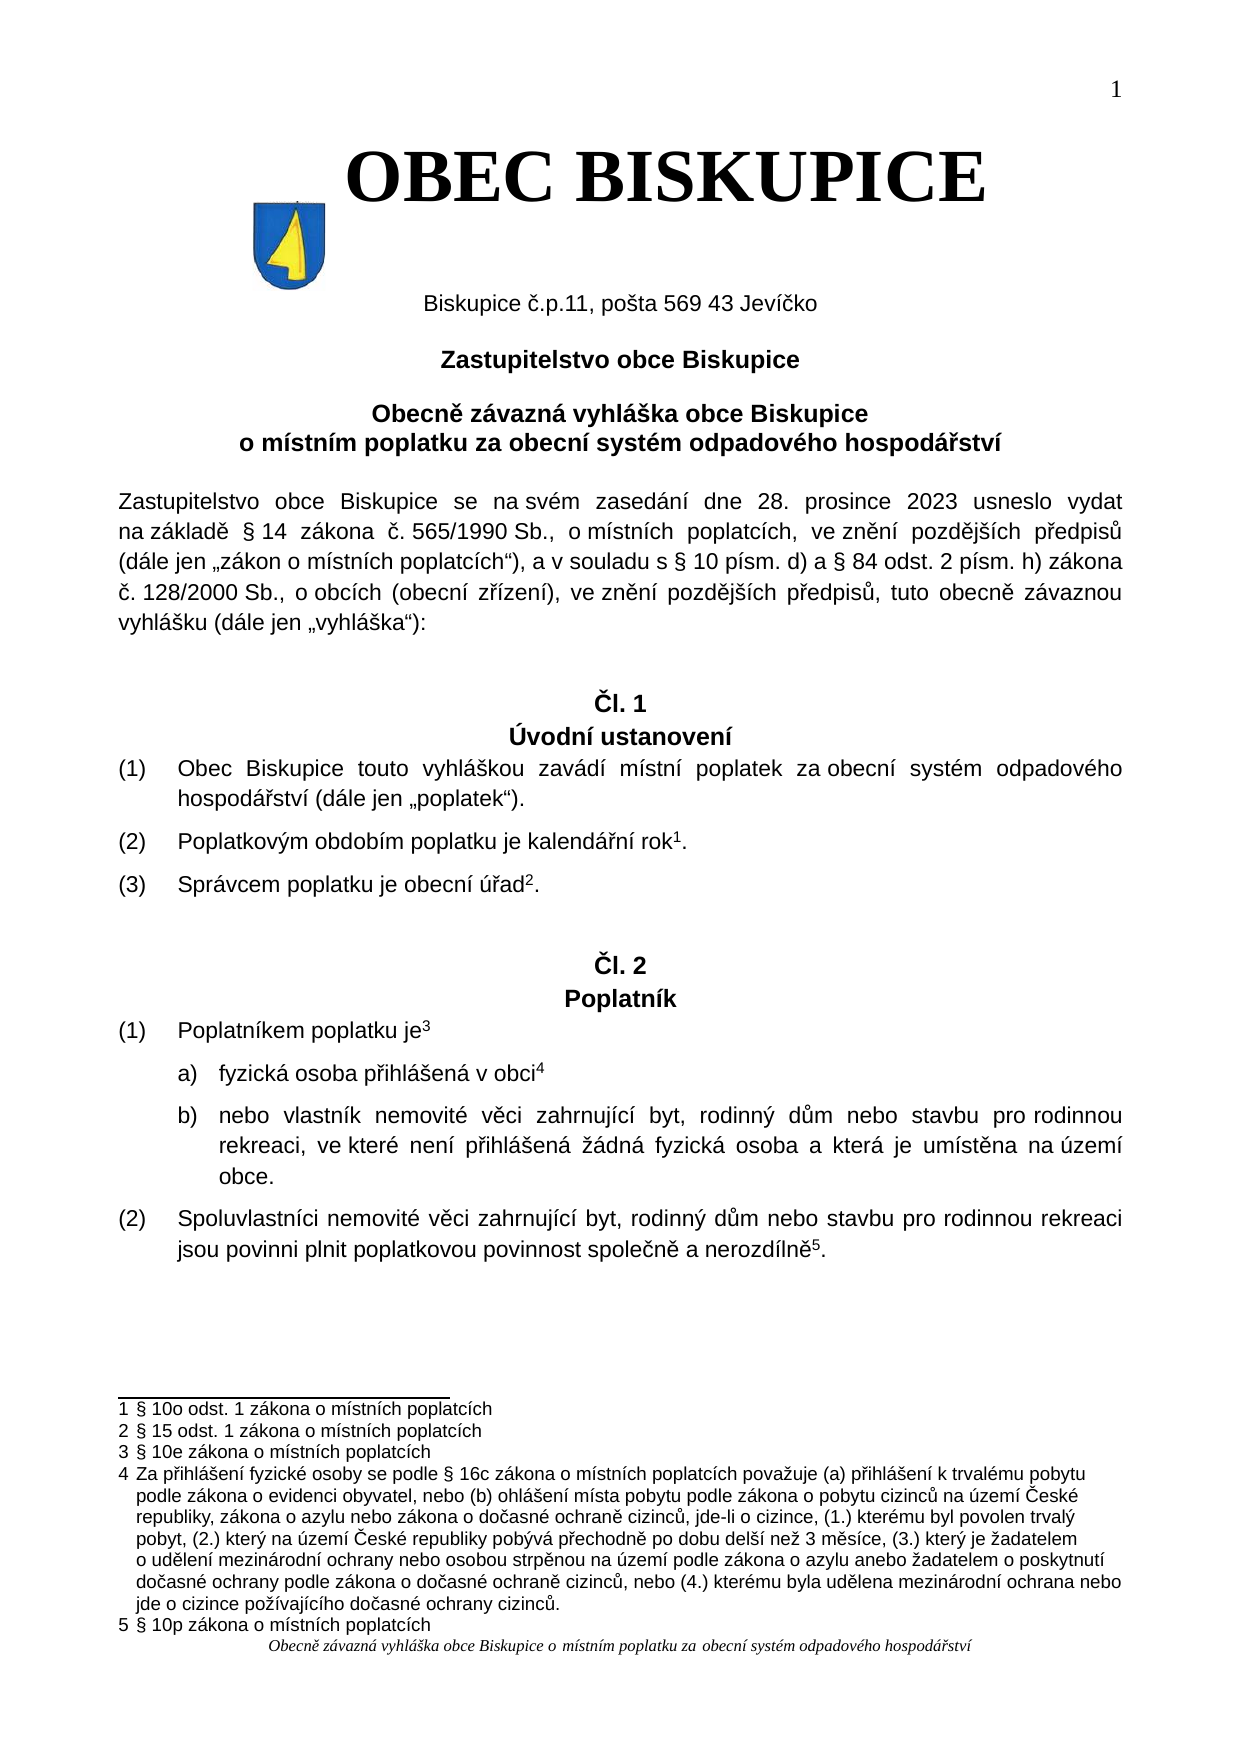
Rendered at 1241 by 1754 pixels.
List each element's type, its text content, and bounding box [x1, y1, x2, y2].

subtitle Obecně závazná vyhláška obce Biskupice o místním poplatku za obecní systém odpadového hospodářství [118, 399, 1122, 457]
list § 15 odst. 1 zákona o místních poplatcích [118, 1420, 1122, 1441]
list Správcem poplatku je obecní úřad. [118, 871, 1122, 897]
list fyzická osoba přihlášená v obci [177, 1059, 1122, 1086]
subtitle Čl. 1 Úvodní ustanovení [118, 689, 1122, 751]
list § 10p zákona o místních poplatcích [118, 1614, 1122, 1635]
list § 10e zákona o místních poplatcích [118, 1441, 1122, 1463]
list Za přihlášení fyzické osoby se podle § 16c zákona o místních poplatcích považuje (a) přihlášení k trvalému pobytu podle zákona o evidenci obyvatel, nebo (b) ohlášení místa pobytu podle zákona o pobytu cizinců na území České republiky, zákona o azylu nebo zákona o dočasné ochraně cizinců, jde-li o cizince, (1.) kterému byl povolen trvalý pobyt, (2.) který na území České republiky pobývá přechodně po dobu delší než 3 měsíce, (3.) který je žadatelem o udělení mezinárodní ochrany nebo osobou strpěnou na území podle zákona o azylu anebo žadatelem o poskytnutí dočasné ochrany podle zákona o dočasné ochraně cizinců, nebo (4.) kterému byla udělena mezinárodní ochrana nebo jde o cizince požívajícího dočasné ochrany cizinců. [118, 1463, 1122, 1614]
list Spoluvlastníci nemovité věci zahrnující byt, rodinný dům nebo stavbu pro rodinnou rekreaci jsou povinni plnit poplatkovou povinnost společně a nerozdílně. [118, 1205, 1122, 1262]
text Zastupitelstvo obce Biskupice se na svém zasedání dne 28. prosince 2023 usneslo vydat na základě § 14 zákona č. 565/1990 Sb., o místních poplatcích, ve znění pozdějších předpisů (dále jen „zákon o místních poplatcích“), a v souladu s § 10 písm. d) a § 84 odst. 2 písm. h) zákona č. 128/2000 Sb., o obcích (obecní zřízení), ve znění pozdějších předpisů, tuto obecně závaznou vyhlášku (dále jen „vyhláška“): [118, 488, 1122, 635]
list § 10o odst. 1 zákona o místních poplatcích [118, 1398, 1122, 1420]
list Obec Biskupice touto vyhláškou zavádí místní poplatek za obecní systém odpadového hospodářství (dále jen „poplatek“). [118, 755, 1122, 811]
subtitle Čl. 2 Poplatník [118, 951, 1122, 1012]
text Zastupitelstvo obce Biskupice [118, 317, 1122, 374]
list Poplatkovým obdobím poplatku je kalendářní rok. [118, 828, 1122, 854]
text Biskupice č.p.11, pošta 569 43 Jevíčko [118, 290, 1122, 317]
list nebo vlastník nemovité věci zahrnující byt, rodinný dům nebo stavbu pro rodinnou rekreaci, ve které není přihlášená žádná fyzická osoba a která je umístěna na území obce. [177, 1102, 1122, 1189]
text OBEC BISKUPICE [118, 131, 1122, 290]
list Poplatníkem poplatku je [118, 1017, 1122, 1043]
